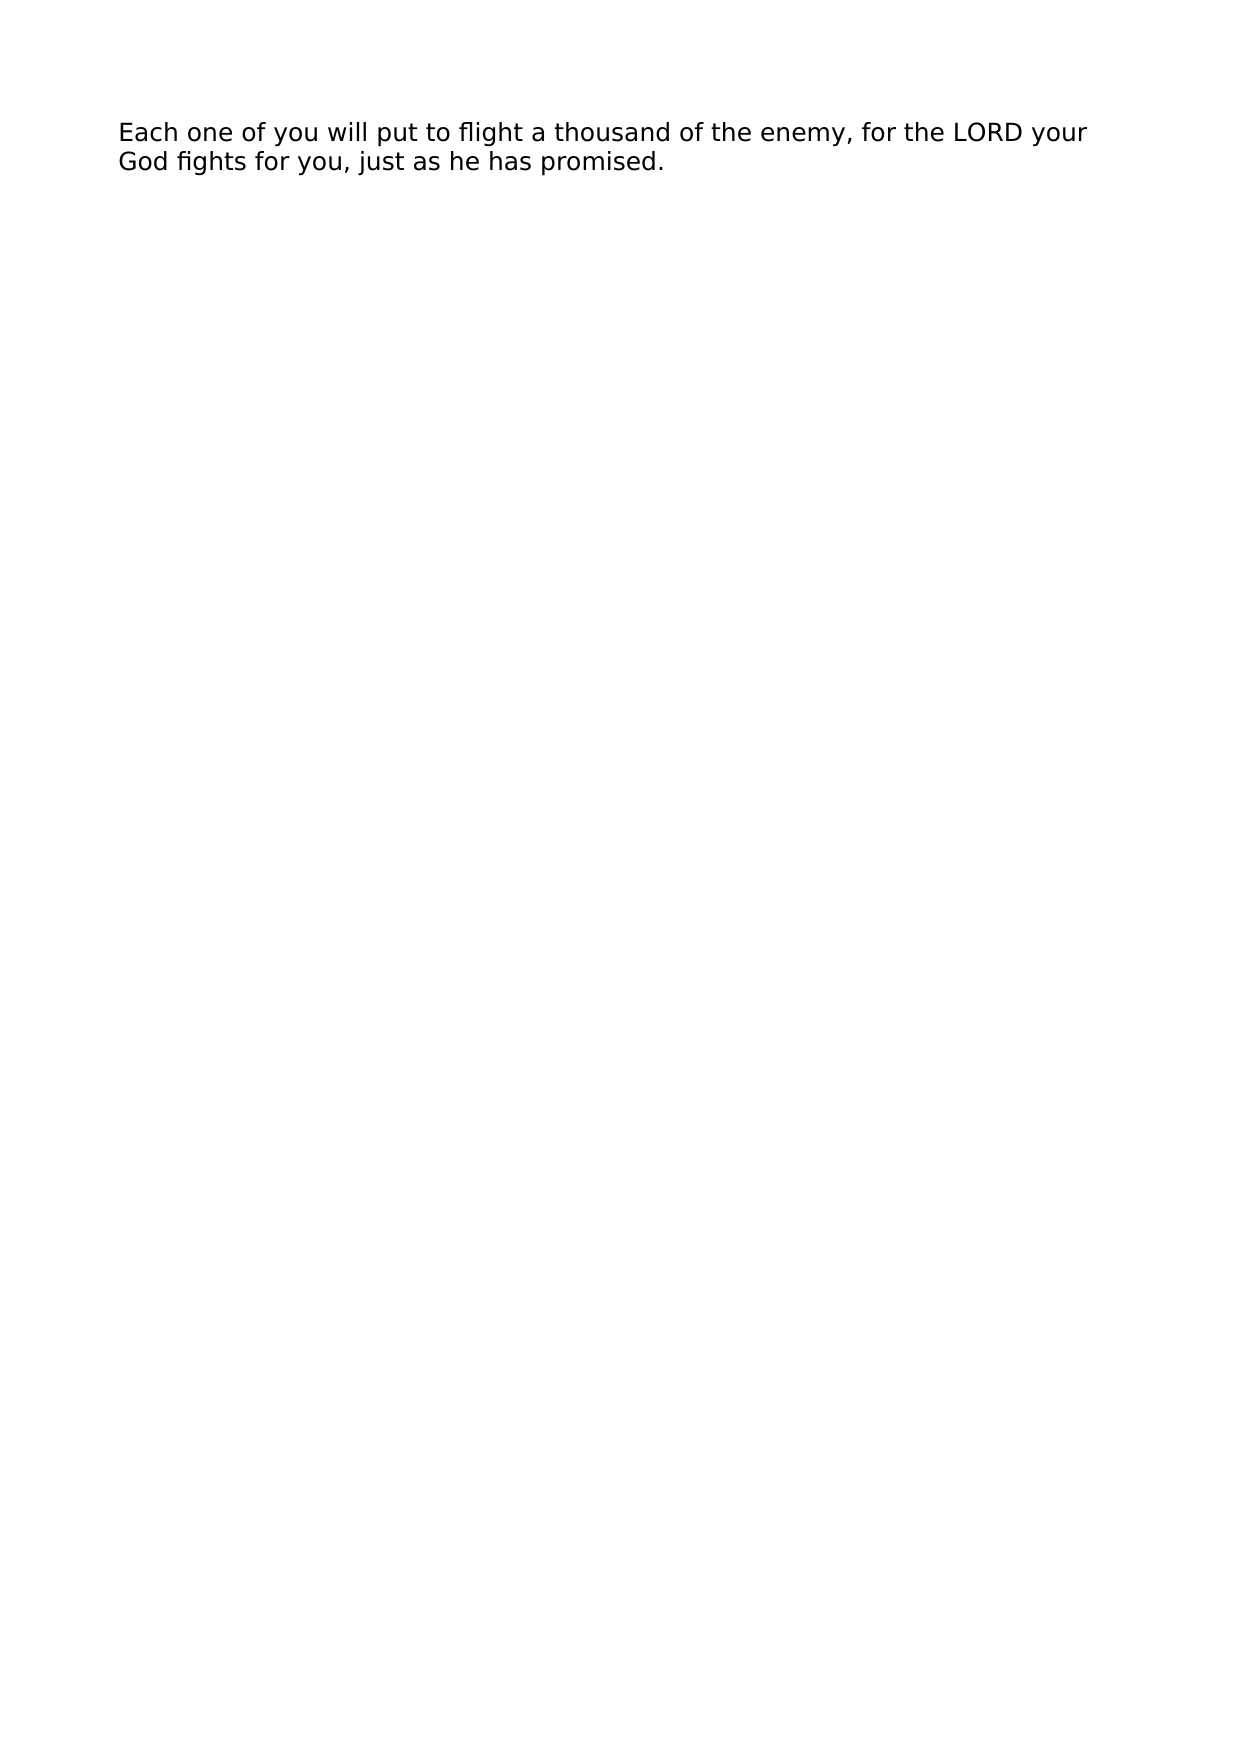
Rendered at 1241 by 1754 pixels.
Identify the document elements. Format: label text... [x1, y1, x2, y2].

text Each one of you will put to flight a thousand of the enemy, for the LORD your God fights for you, just as he has promised. [118, 118, 1122, 176]
